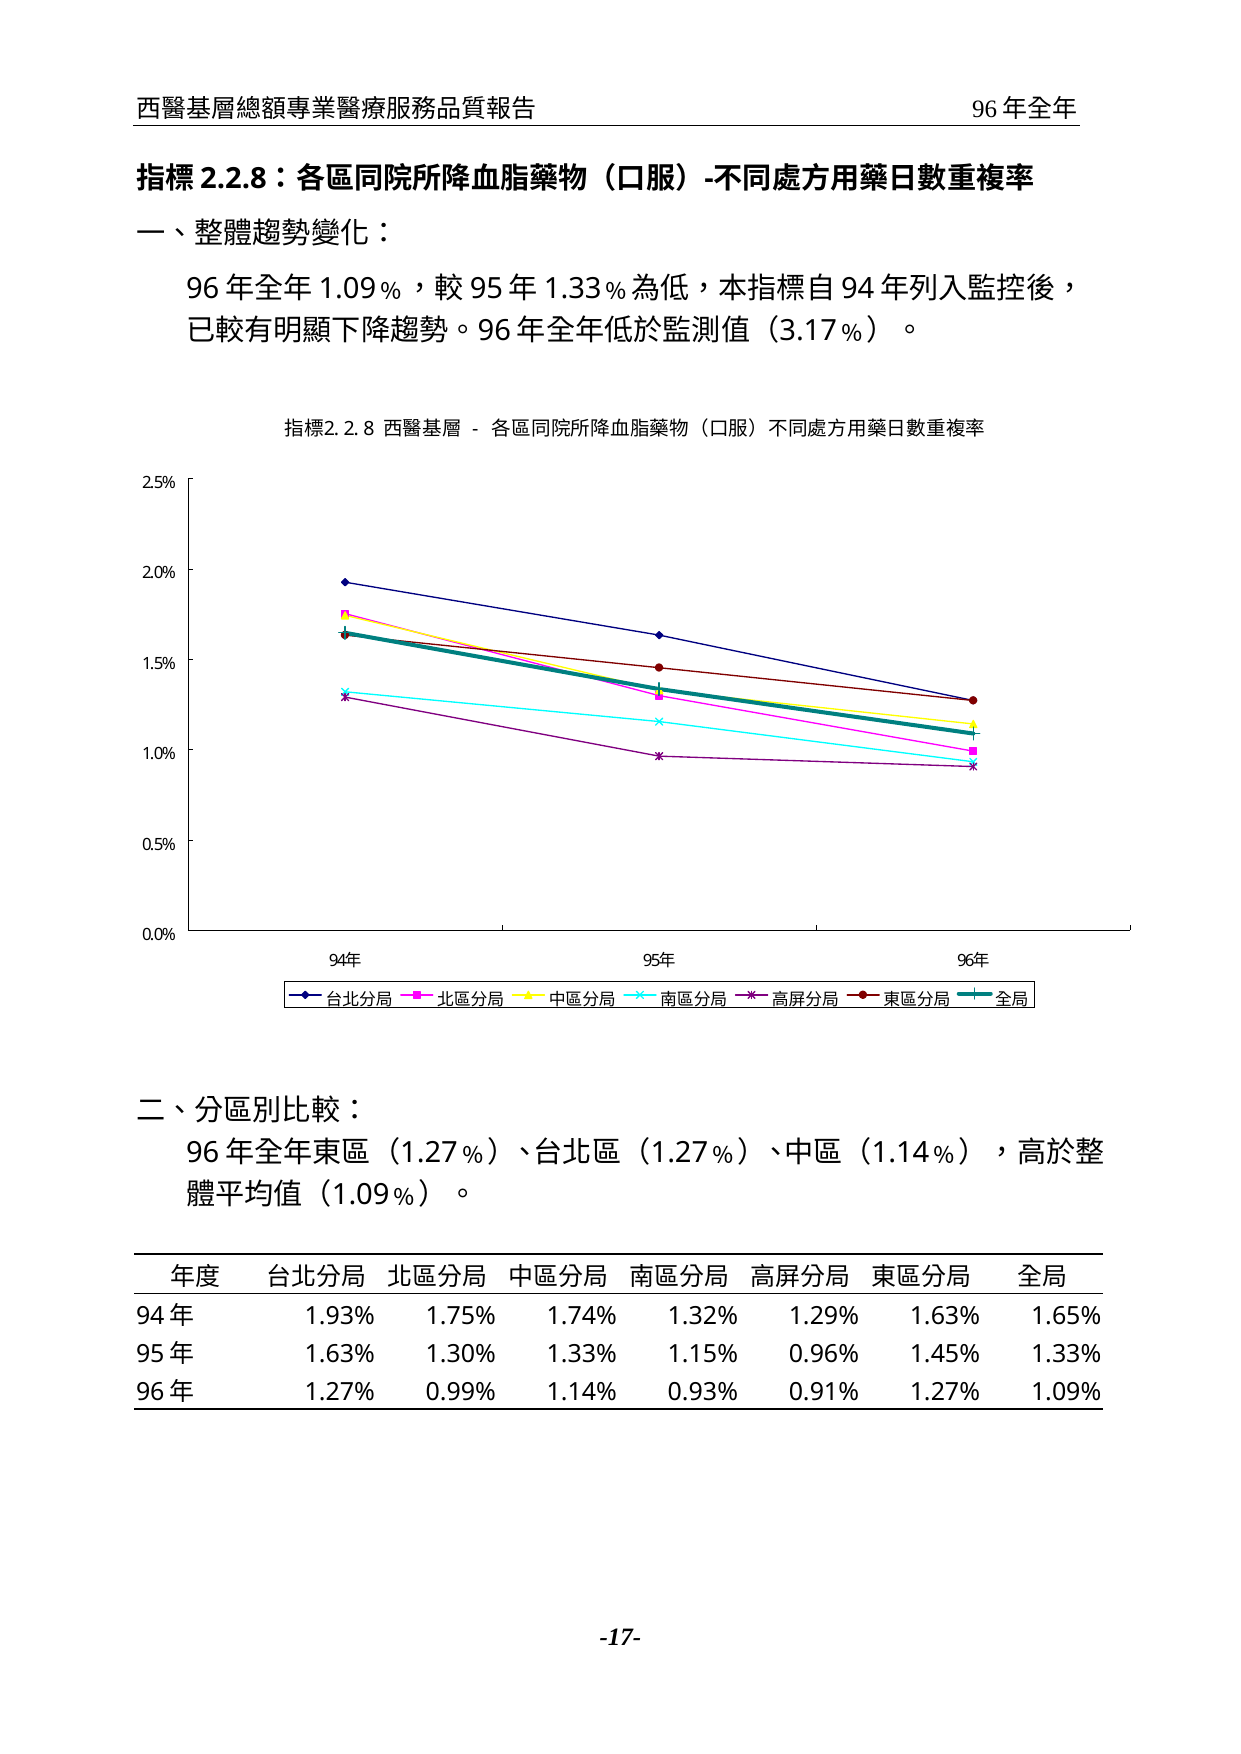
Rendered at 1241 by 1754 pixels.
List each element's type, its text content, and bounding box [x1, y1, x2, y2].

table_cell 0.99% [376, 1370, 497, 1408]
text 指標2.2.8：各區同院所降血脂藥物（口服）-不同處方用藥日數重複率 [136, 155, 1104, 197]
table_cell 94年 [134, 1294, 255, 1332]
text 二、分區別比較： [136, 1086, 1104, 1128]
table_cell 1.29% [740, 1294, 861, 1332]
text 一、整體趨勢變化： [136, 209, 1104, 252]
table_cell 1.27% [861, 1370, 982, 1408]
table_cell 1.15% [619, 1332, 739, 1370]
table_cell 1.65% [982, 1294, 1103, 1332]
table_header 東區分局 [861, 1255, 982, 1293]
table_header 南區分局 [619, 1255, 739, 1293]
table_header 台北分局 [255, 1255, 376, 1293]
table_header 高屏分局 [740, 1255, 861, 1293]
table_cell 1.09% [982, 1370, 1103, 1408]
table_cell 1.63% [255, 1332, 376, 1370]
table_cell 1.30% [376, 1332, 497, 1370]
table_header 北區分局 [376, 1255, 497, 1293]
table_header 中區分局 [498, 1255, 618, 1293]
table_cell 1.74% [498, 1294, 618, 1332]
text 96年全年1.09﹪，較95年1.33﹪為低，本指標自94年列入監控後，已較有明顯下降趨勢。96年全年低於監測值（3.17﹪）。 [186, 264, 1104, 349]
table_cell 0.91% [740, 1370, 861, 1408]
table_cell 1.45% [861, 1332, 982, 1370]
table_header 全局 [982, 1255, 1103, 1293]
table_cell 1.75% [376, 1294, 497, 1332]
text 96年全年東區（1.27﹪）、台北區（1.27﹪）、中區（1.14﹪），高於整體平均值（1.09﹪）。 [186, 1128, 1104, 1213]
table_cell 1.27% [255, 1370, 376, 1408]
table_cell 95年 [134, 1332, 255, 1370]
table_cell 1.14% [498, 1370, 618, 1408]
table_cell 0.96% [740, 1332, 861, 1370]
table_cell 1.93% [255, 1294, 376, 1332]
table_cell 96年 [134, 1370, 255, 1408]
table_cell 1.33% [498, 1332, 618, 1370]
table_header 年度 [134, 1255, 255, 1293]
table_cell 0.93% [619, 1370, 739, 1408]
table_cell 1.33% [982, 1332, 1103, 1370]
table_cell 1.32% [619, 1294, 739, 1332]
table_cell 1.63% [861, 1294, 982, 1332]
